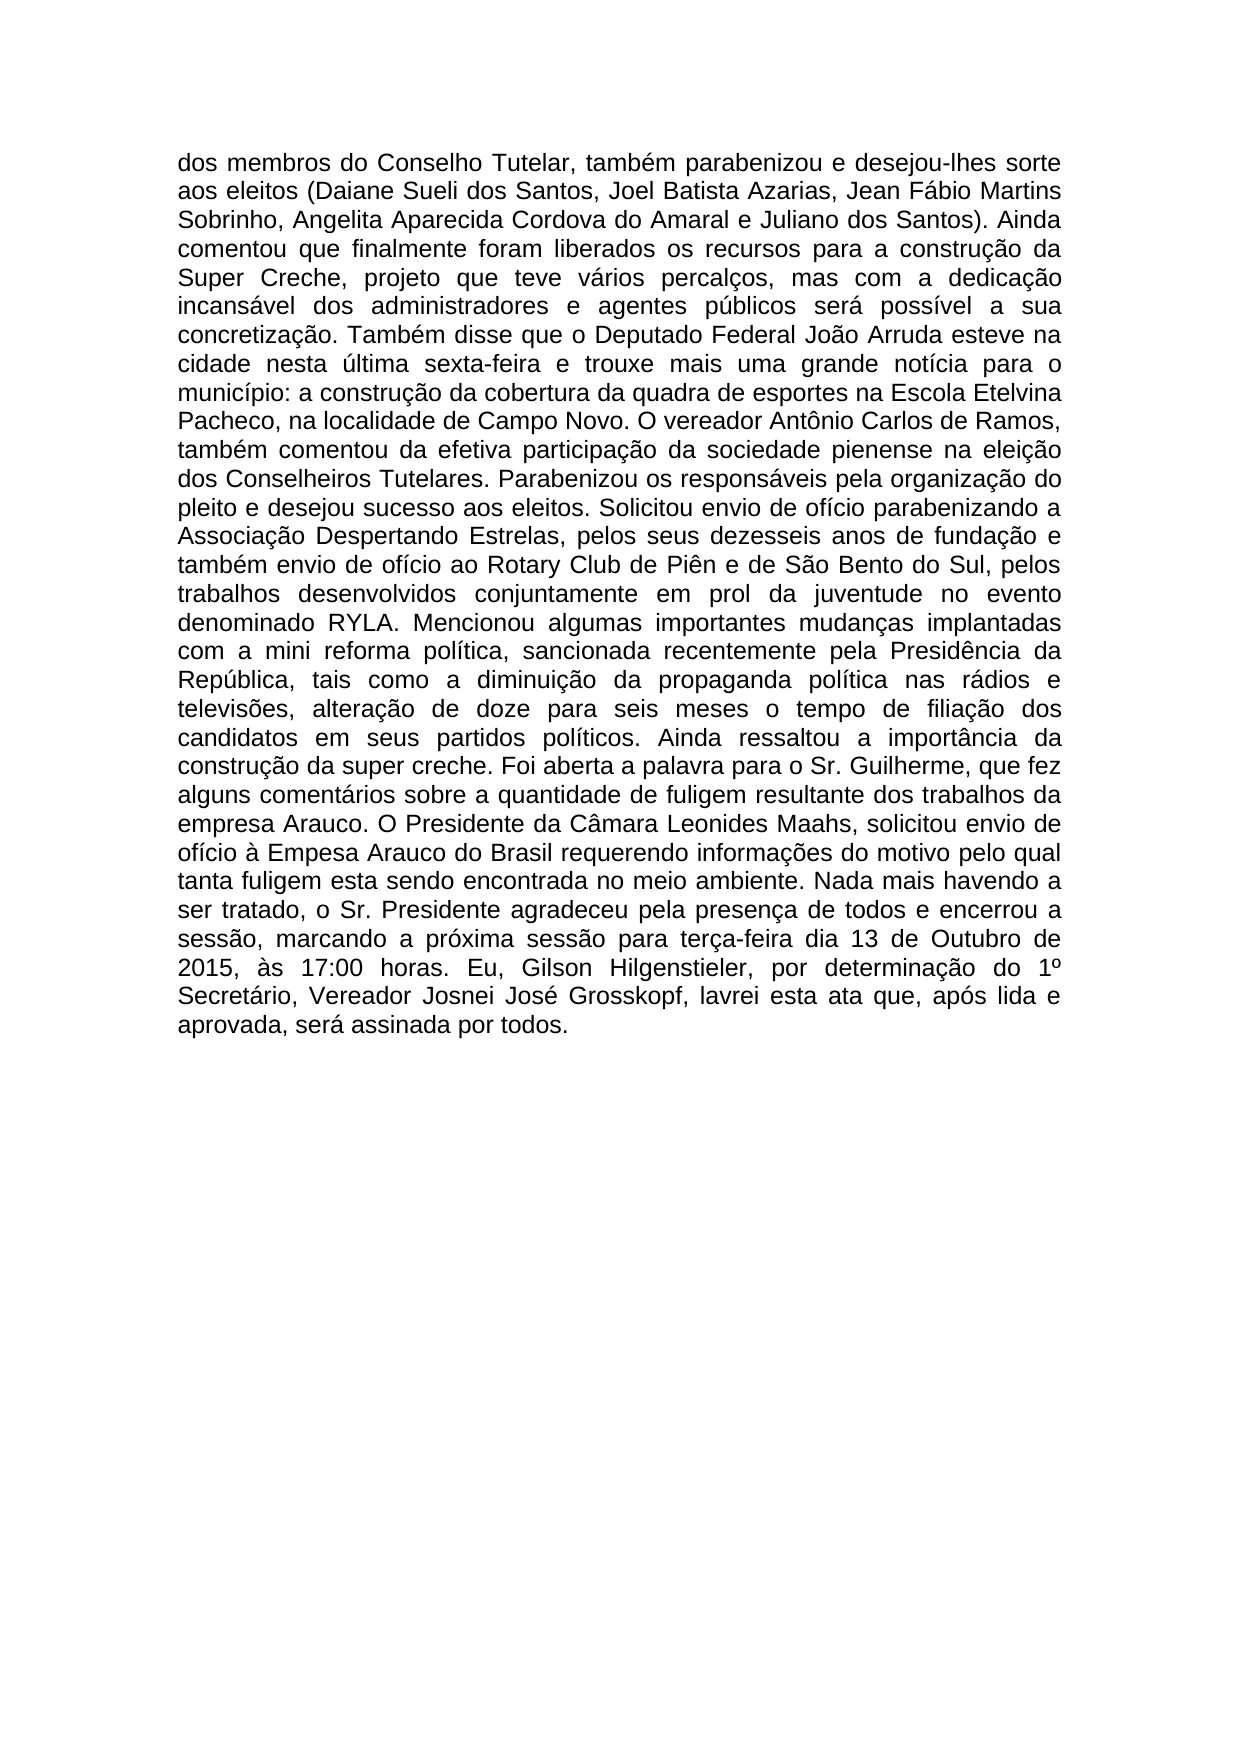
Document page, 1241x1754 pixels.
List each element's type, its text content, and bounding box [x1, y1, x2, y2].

text dos membros do Conselho Tutelar, também parabenizou e desejou-lhes sorte aos eleitos (Daiane Sueli dos Santos, Joel Batista Azarias, Jean Fábio Martins Sobrinho, Angelita Aparecida Cordova do Amaral e Juliano dos Santos). Ainda comentou que finalmente foram liberados os recursos para a construção da Super Creche, projeto que teve vários percalços, mas com a dedicação incansável dos administradores e agentes públicos será possível a sua concretização. Também disse que o Deputado Federal João Arruda esteve na cidade nesta última sexta-feira e trouxe mais uma grande notícia para o município: a construção da cobertura da quadra de esportes na Escola Etelvina Pacheco, na localidade de Campo Novo. O vereador Antônio Carlos de Ramos, também comentou da efetiva participação da sociedade pienense na eleição dos Conselheiros Tutelares. Parabenizou os responsáveis pela organização do pleito e desejou sucesso aos eleitos. Solicitou envio de ofício parabenizando a Associação Despertando Estrelas, pelos seus dezesseis anos de fundação e também envio de ofício ao Rotary Club de Piên e de São Bento do Sul, pelos trabalhos desenvolvidos conjuntamente em prol da juventude no evento denominado RYLA. Mencionou algumas importantes mudanças implantadas com a mini reforma política, sancionada recentemente pela Presidência da República, tais como a diminuição da propaganda política nas rádios e televisões, alteração de doze para seis meses o tempo de filiação dos candidatos em seus partidos políticos. Ainda ressaltou a importância da construção da super creche. Foi aberta a palavra para o Sr. Guilherme, que fez alguns comentários sobre a quantidade de fuligem resultante dos trabalhos da empresa Arauco. O Presidente da Câmara Leonides Maahs, solicitou envio de ofício à Empesa Arauco do Brasil requerendo informações do motivo pelo qual tanta fuligem esta sendo encontrada no meio ambiente. Nada mais havendo a ser tratado, o Sr. Presidente agradeceu pela presença de todos e encerrou a sessão, marcando a próxima sessão para terça-feira dia 13 de Outubro de 2015, às 17:00 horas. Eu, Gilson Hilgenstieler, por determinação do 1º Secretário, Vereador Josnei José Grosskopf, lavrei esta ata que, após lida e aprovada, será assinada por todos. [177, 148, 1063, 1039]
